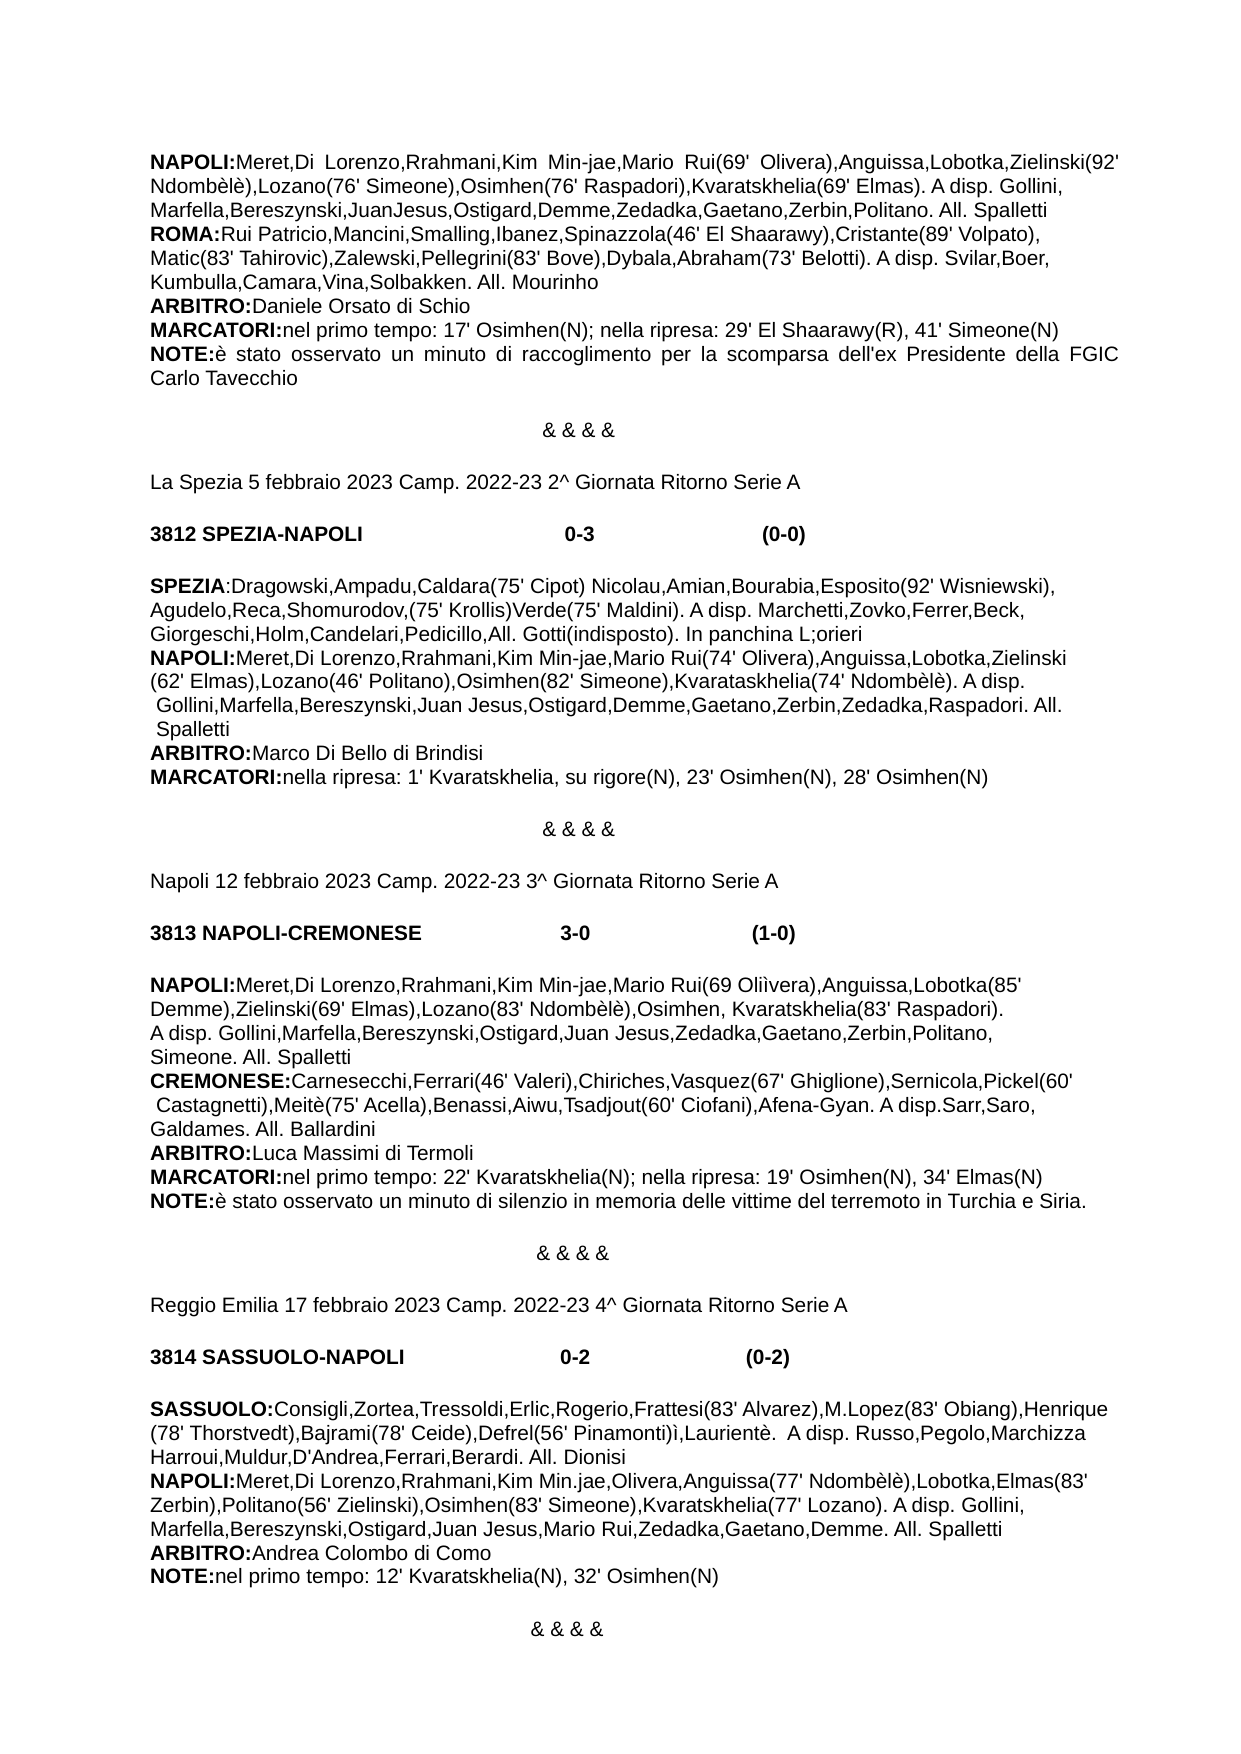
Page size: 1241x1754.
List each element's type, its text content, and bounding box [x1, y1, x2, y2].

text SASSUOLO:Consigli,Zortea,Tressoldi,Erlic,Rogerio,Frattesi(83' Alvarez),M.Lopez(83' Obiang),Henrique [150, 1397, 1120, 1421]
text Galdames. All. Ballardini [150, 1117, 1120, 1141]
text 3812 SPEZIA-NAPOLI 0-3 (0-0) [150, 522, 1120, 546]
text Demme),Zielinski(69' Elmas),Lozano(83' Ndombèlè),Osimhen, Kvaratskhelia(83' Raspadori). [150, 997, 1120, 1021]
text MARCATORI:nella ripresa: 1' Kvaratskhelia, su rigore(N), 23' Osimhen(N), 28' Osimhen(N) [150, 765, 1120, 789]
text Marfella,Bereszynski,JuanJesus,Ostigard,Demme,Zedadka,Gaetano,Zerbin,Politano. All. Spalletti [150, 198, 1120, 222]
text NAPOLI:Meret,Di Lorenzo,Rrahmani,Kim Min-jae,Mario Rui(69 Oliìvera),Anguissa,Lobotka(85' [150, 973, 1120, 997]
text Simeone. All. Spalletti [150, 1045, 1120, 1069]
text La Spezia 5 febbraio 2023 Camp. 2022-23 2^ Giornata Ritorno Serie A [150, 469, 1120, 493]
text 3813 NAPOLI-CREMONESE 3-0 (1-0) [150, 921, 1120, 945]
text Marfella,Bereszynski,Ostigard,Juan Jesus,Mario Rui,Zedadka,Gaetano,Demme. All. Spalletti [150, 1516, 1120, 1540]
text Giorgeschi,Holm,Candelari,Pedicillo,All. Gotti(indisposto). In panchina L;orieri [150, 621, 1120, 645]
text NOTE:è stato osservato un minuto di raccoglimento per la scomparsa dell'ex Presidente della FGIC Carlo Tavecchio [150, 342, 1120, 389]
text Harroui,Muldur,D'Andrea,Ferrari,Berardi. All. Dionisi [150, 1444, 1120, 1468]
text & & & & [150, 1616, 1120, 1640]
text Gollini,Marfella,Bereszynski,Juan Jesus,Ostigard,Demme,Gaetano,Zerbin,Zedadka,Raspadori. All. [150, 693, 1120, 717]
text ARBITRO:Luca Massimi di Termoli [150, 1141, 1120, 1165]
text ARBITRO:Andrea Colombo di Como [150, 1540, 1120, 1564]
text NAPOLI:Meret,Di Lorenzo,Rrahmani,Kim Min-jae,Mario Rui(69' Olivera),Anguissa,Lobotka,Zielinski(92' Ndombèlè),Lozano(76' Simeone),Osimhen(76' Raspadori),Kvaratskhelia(69' Elmas). A disp. Gollini, [150, 150, 1120, 198]
text 3814 SASSUOLO-NAPOLI 0-2 (0-2) [150, 1345, 1120, 1369]
text A disp. Gollini,Marfella,Bereszynski,Ostigard,Juan Jesus,Zedadka,Gaetano,Zerbin,Politano, [150, 1021, 1120, 1045]
text Matic(83' Tahirovic),Zalewski,Pellegrini(83' Bove),Dybala,Abraham(73' Belotti). A disp. Svilar,Boer, [150, 246, 1120, 270]
text Kumbulla,Camara,Vina,Solbakken. All. Mourinho [150, 270, 1120, 294]
text ROMA:Rui Patricio,Mancini,Smalling,Ibanez,Spinazzola(46' El Shaarawy),Cristante(89' Volpato), [150, 222, 1120, 246]
text SPEZIA:Dragowski,Ampadu,Caldara(75' Cipot) Nicolau,Amian,Bourabia,Esposito(92' Wisniewski), [150, 573, 1120, 597]
text MARCATORI:nel primo tempo: 17' Osimhen(N); nella ripresa: 29' El Shaarawy(R), 41' Simeone(N) [150, 318, 1120, 342]
text (62' Elmas),Lozano(46' Politano),Osimhen(82' Simeone),Kvarataskhelia(74' Ndombèlè). A disp. [150, 669, 1120, 693]
text & & & & [150, 817, 1120, 841]
text NOTE:nel primo tempo: 12' Kvaratskhelia(N), 32' Osimhen(N) [150, 1564, 1120, 1588]
text Zerbin),Politano(56' Zielinski),Osimhen(83' Simeone),Kvaratskhelia(77' Lozano). A disp. Gollini, [150, 1492, 1120, 1516]
text & & & & [150, 1241, 1120, 1265]
text Castagnetti),Meitè(75' Acella),Benassi,Aiwu,Tsadjout(60' Ciofani),Afena-Gyan. A disp.Sarr,Saro, [150, 1093, 1120, 1117]
text Napoli 12 febbraio 2023 Camp. 2022-23 3^ Giornata Ritorno Serie A [150, 869, 1120, 893]
text NOTE:è stato osservato un minuto di silenzio in memoria delle vittime del terremoto in Turchia e Siria. [150, 1189, 1120, 1213]
text & & & & [150, 418, 1120, 442]
text ARBITRO:Daniele Orsato di Schio [150, 294, 1120, 318]
text CREMONESE:Carnesecchi,Ferrari(46' Valeri),Chiriches,Vasquez(67' Ghiglione),Sernicola,Pickel(60' [150, 1069, 1120, 1093]
text Agudelo,Reca,Shomurodov,(75' Krollis)Verde(75' Maldini). A disp. Marchetti,Zovko,Ferrer,Beck, [150, 597, 1120, 621]
text ARBITRO:Marco Di Bello di Brindisi [150, 741, 1120, 765]
text NAPOLI:Meret,Di Lorenzo,Rrahmani,Kim Min-jae,Mario Rui(74' Olivera),Anguissa,Lobotka,Zielinski [150, 645, 1120, 669]
text Spalletti [150, 717, 1120, 741]
text Reggio Emilia 17 febbraio 2023 Camp. 2022-23 4^ Giornata Ritorno Serie A [150, 1293, 1120, 1317]
text MARCATORI:nel primo tempo: 22' Kvaratskhelia(N); nella ripresa: 19' Osimhen(N), 34' Elmas(N) [150, 1165, 1120, 1189]
text NAPOLI:Meret,Di Lorenzo,Rrahmani,Kim Min.jae,Olivera,Anguissa(77' Ndombèlè),Lobotka,Elmas(83' [150, 1468, 1120, 1492]
text (78' Thorstvedt),Bajrami(78' Ceide),Defrel(56' Pinamonti)ì,Laurientè. A disp. Russo,Pegolo,Marchizza [150, 1421, 1120, 1444]
